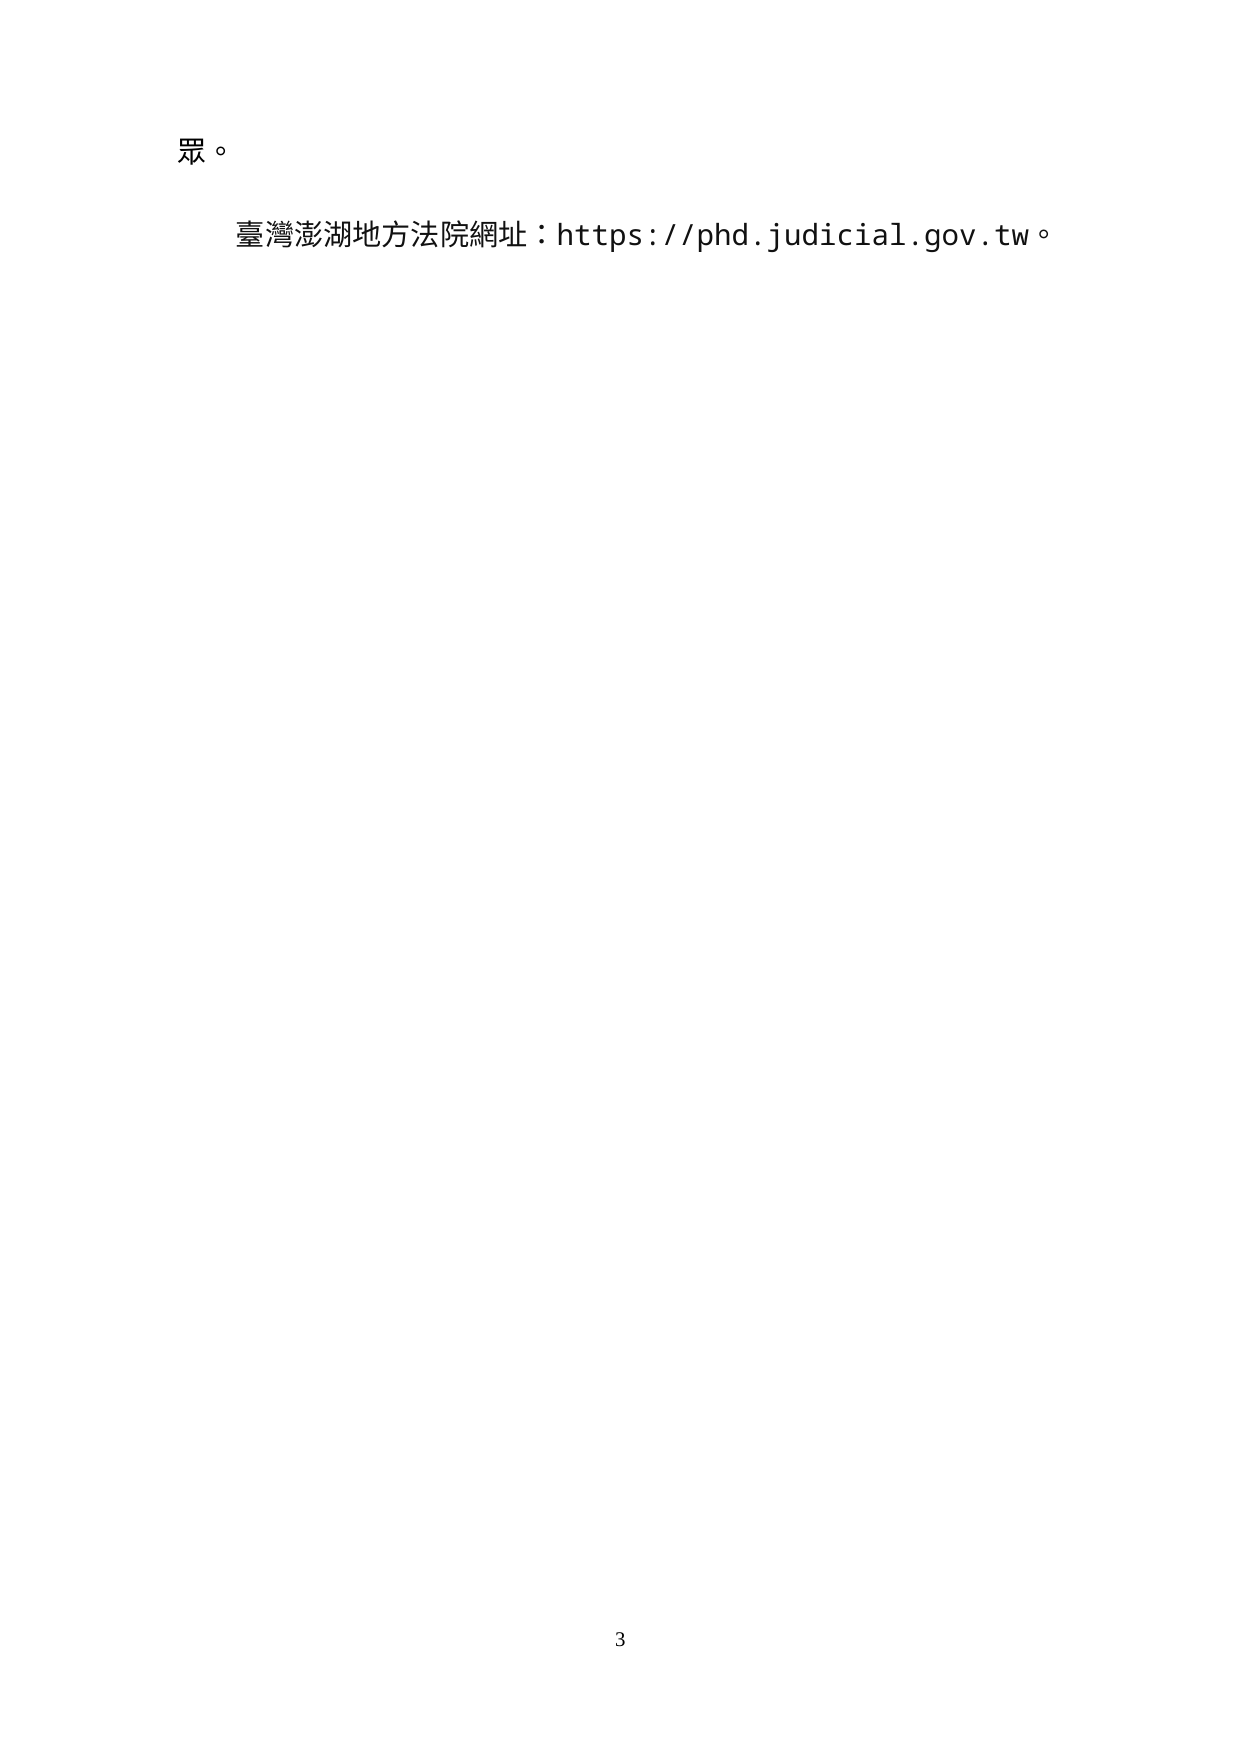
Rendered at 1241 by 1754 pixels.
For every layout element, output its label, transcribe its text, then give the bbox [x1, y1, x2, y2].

text 臺灣澎湖地方法院網址：https://phd.judicial.gov.tw。 [177, 191, 1063, 254]
text 眾。 [177, 108, 1063, 170]
